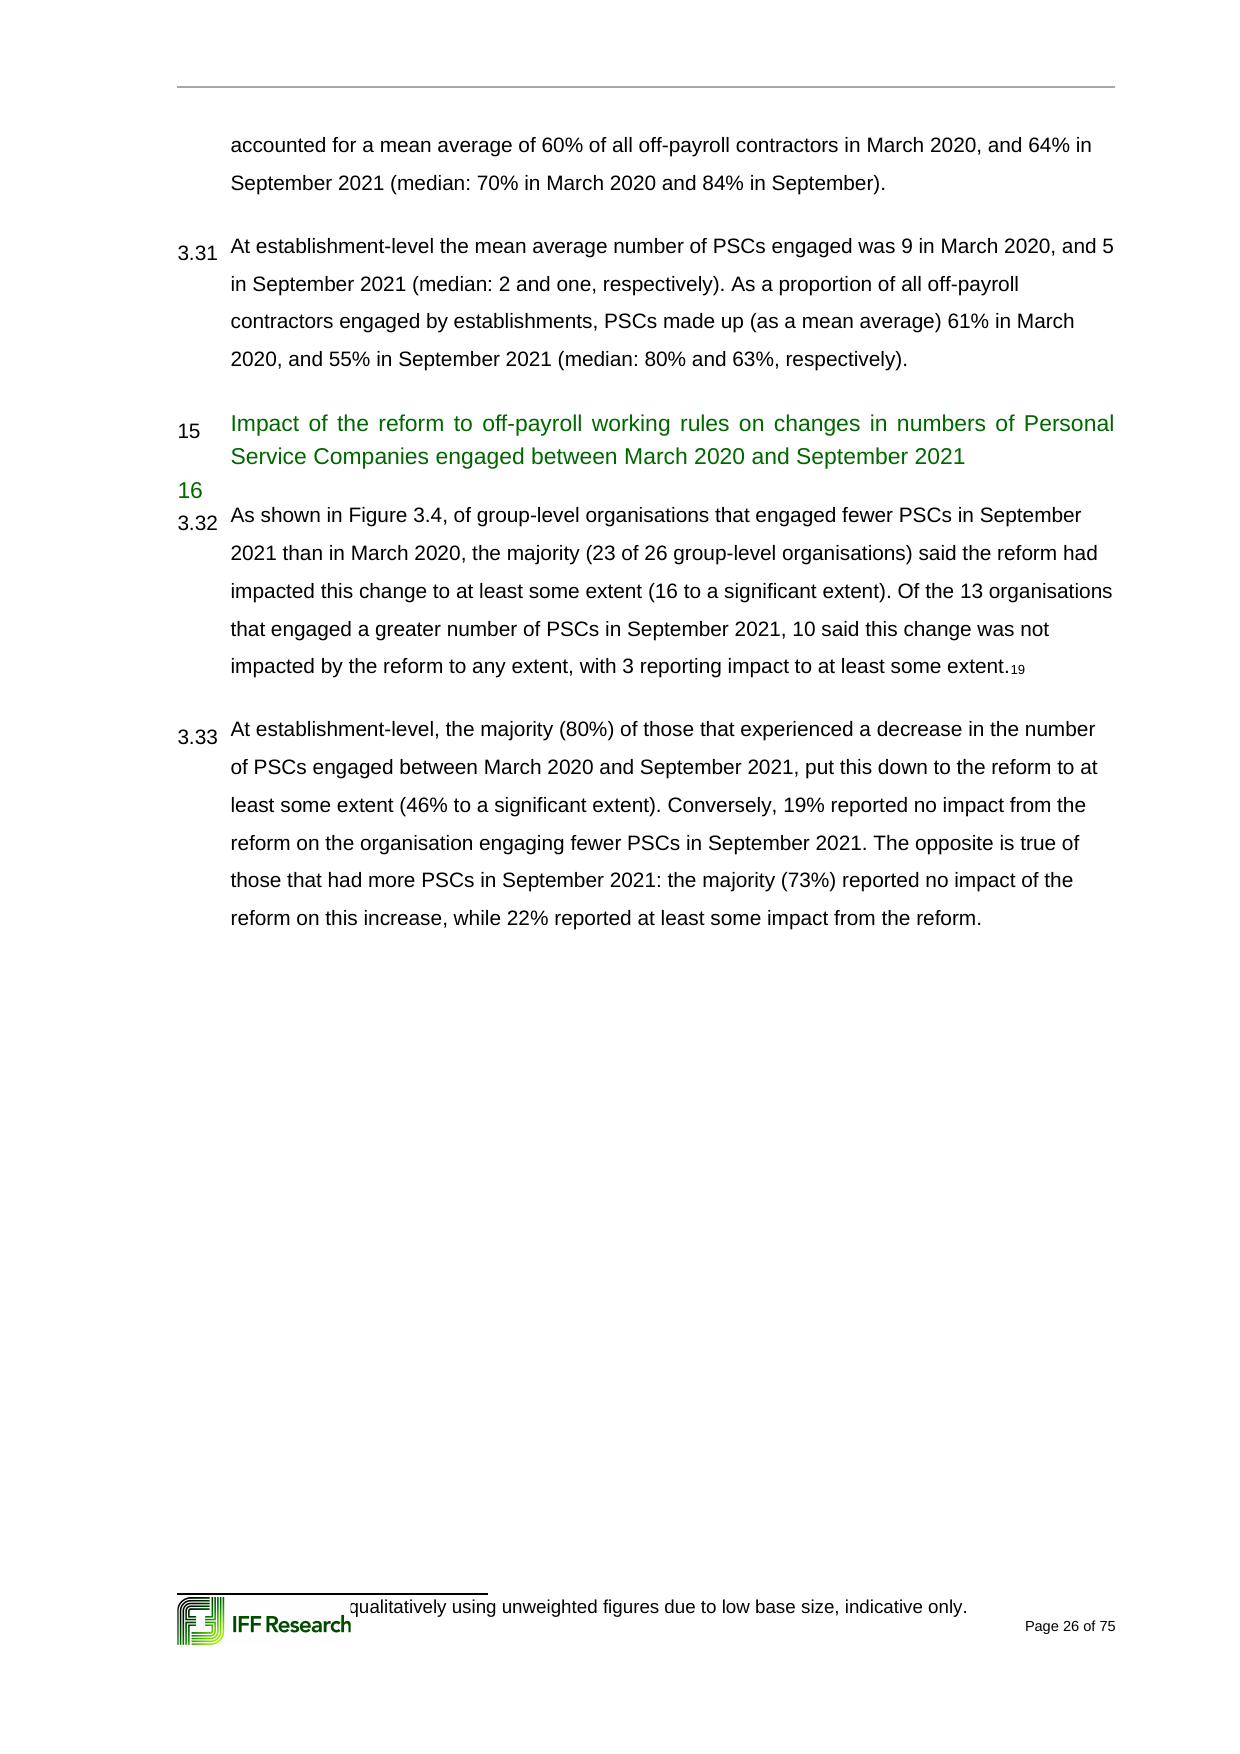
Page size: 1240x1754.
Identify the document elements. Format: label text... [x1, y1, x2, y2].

list accounted for a mean average of 60% of all off-payroll contractors in March 2020, and 64% in September 2021 (median: 70% in March 2020 and 84% in September). [177, 133, 1115, 202]
list At establishment-level the mean average number of PSCs engaged was 9 in March 2020, and 5 in September 2021 (median: 2 and one, respectively). As a proportion of all off-payroll contractors engaged by establishments, PSCs made up (as a mean average) 61% in March 2020, and 55% in September 2021 (median: 80% and 63%, respectively). [177, 233, 1115, 378]
list At establishment-level, the majority (80%) of those that experienced a decrease in the number of PSCs engaged between March 2020 and September 2021, put this down to the reform to at least some extent (46% to a significant extent). Conversely, 19% reported no impact from the reform on the organisation engaging fewer PSCs in September 2021. The opposite is true of those that had more PSCs in September 2021: the majority (73%) reported no impact of the reform on this increase, while 22% reported at least some impact from the reform. [177, 717, 1115, 938]
list As shown in Figure 3.4, of group-level organisations that engaged fewer PSCs in September 2021 than in March 2020, the majority (23 of 26 group-level organisations) said the reform had impacted this change to at least some extent (16 to a significant extent). Of the 13 organisations that engaged a greater number of PSCs in September 2021, 10 said this change was not impacted by the reform to any extent, with 3 reporting impact to at least some extent. [177, 503, 1115, 686]
subtitle Impact of the reform to off-payroll working rules on changes in numbers of Personal Service Companies engaged between March 2020 and September 2021 [177, 410, 1115, 477]
list Results reported qualitatively using unweighted figures due to low base size, indicative only. [177, 1594, 1115, 1618]
